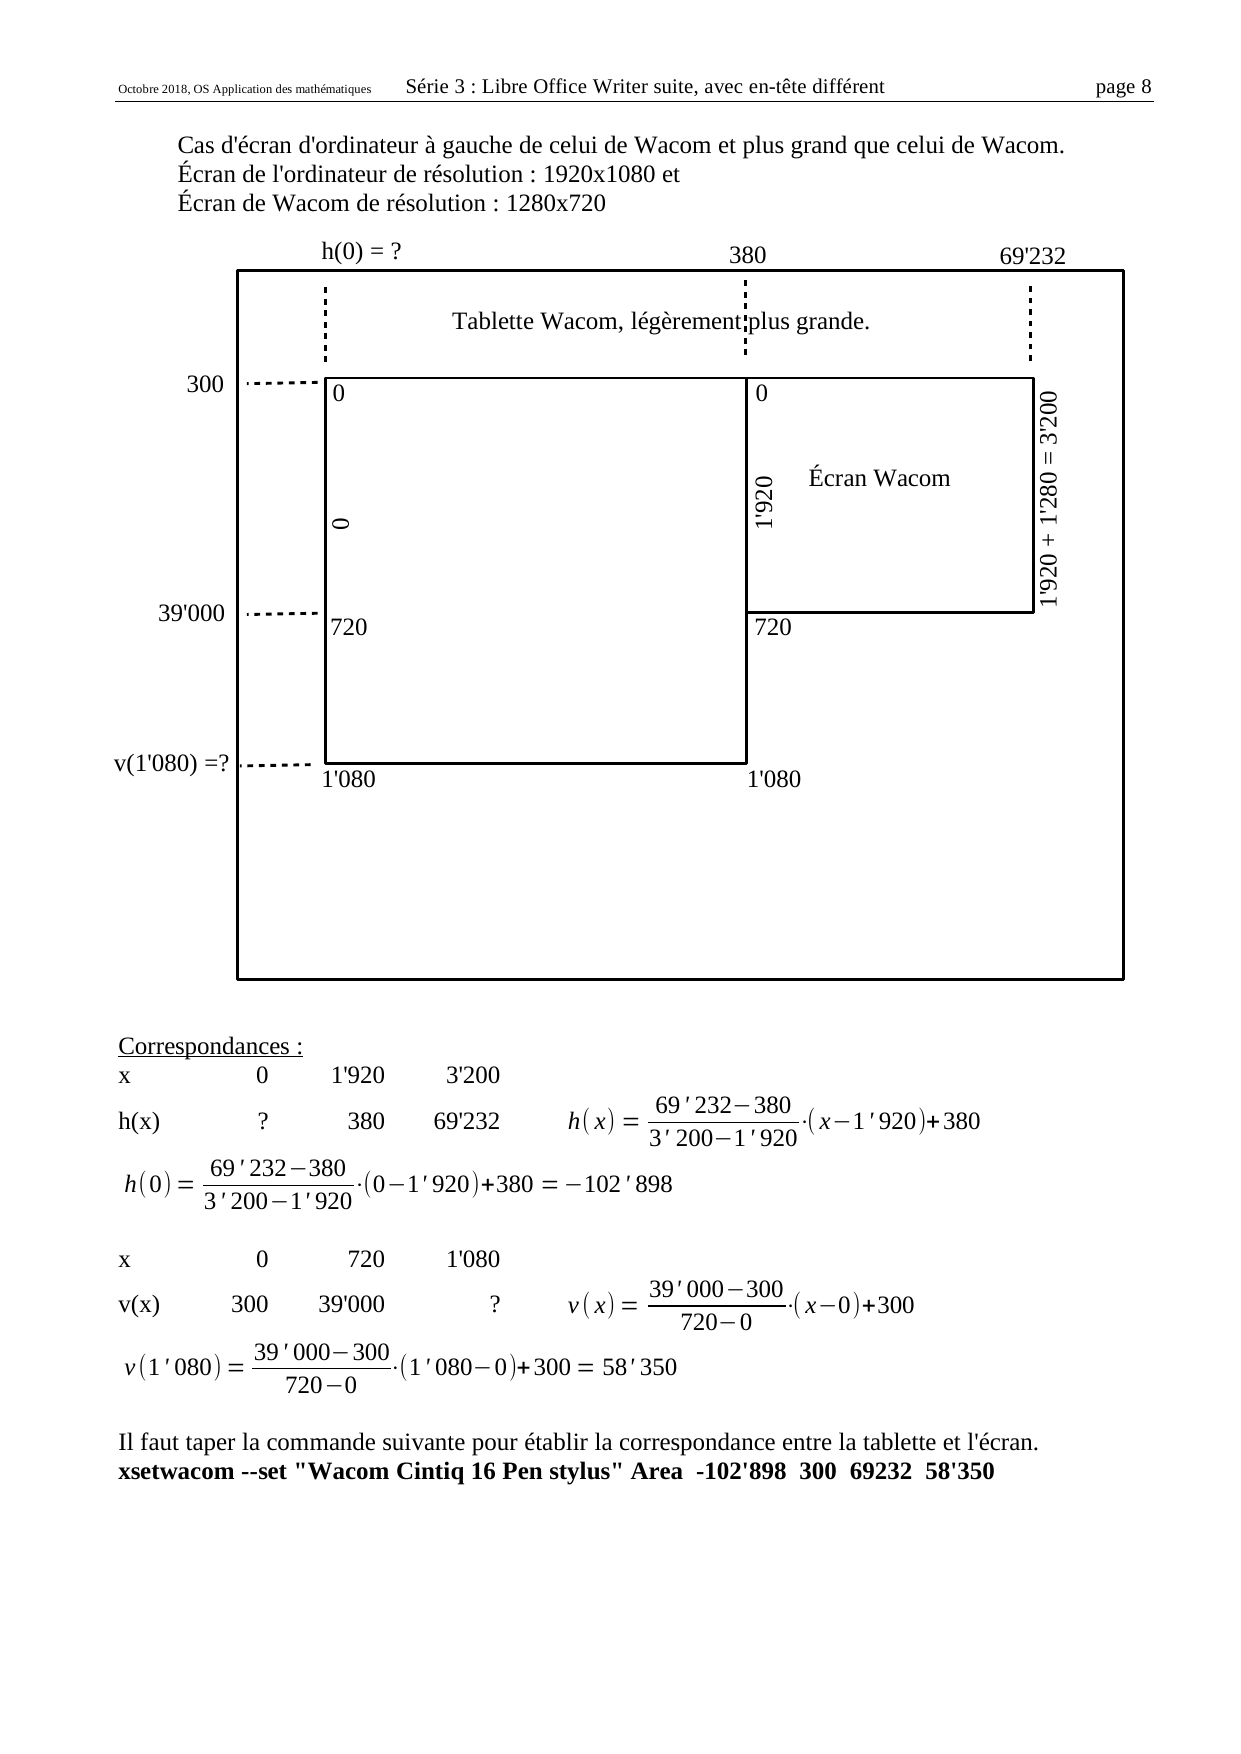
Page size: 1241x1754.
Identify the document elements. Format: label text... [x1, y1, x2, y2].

text x 0 720 1'080 [118, 1243, 1152, 1272]
text Écran de l'ordinateur de résolution : 1920x1080 et Écran de Wacom de résolution : 1280x720 [118, 159, 1152, 217]
text h(x) ? 380 69'232 [118, 1089, 1152, 1152]
text Il faut taper la commande suivante pour établir la correspondance entre la tablette et l'écran. [118, 1427, 1152, 1456]
text Correspondances : [118, 1031, 1152, 1060]
text x 0 1'920 3'200 [118, 1060, 1152, 1089]
text v(x) 300 39'000 ? [118, 1272, 1152, 1335]
text Cas d'écran d'ordinateur à gauche de celui de Wacom et plus grand que celui de Wacom. [118, 130, 1152, 159]
text xsetwacom --set "Wacom Cintiq 16 Pen stylus" Area -102'898 300 69232 58'350 [118, 1456, 1152, 1485]
